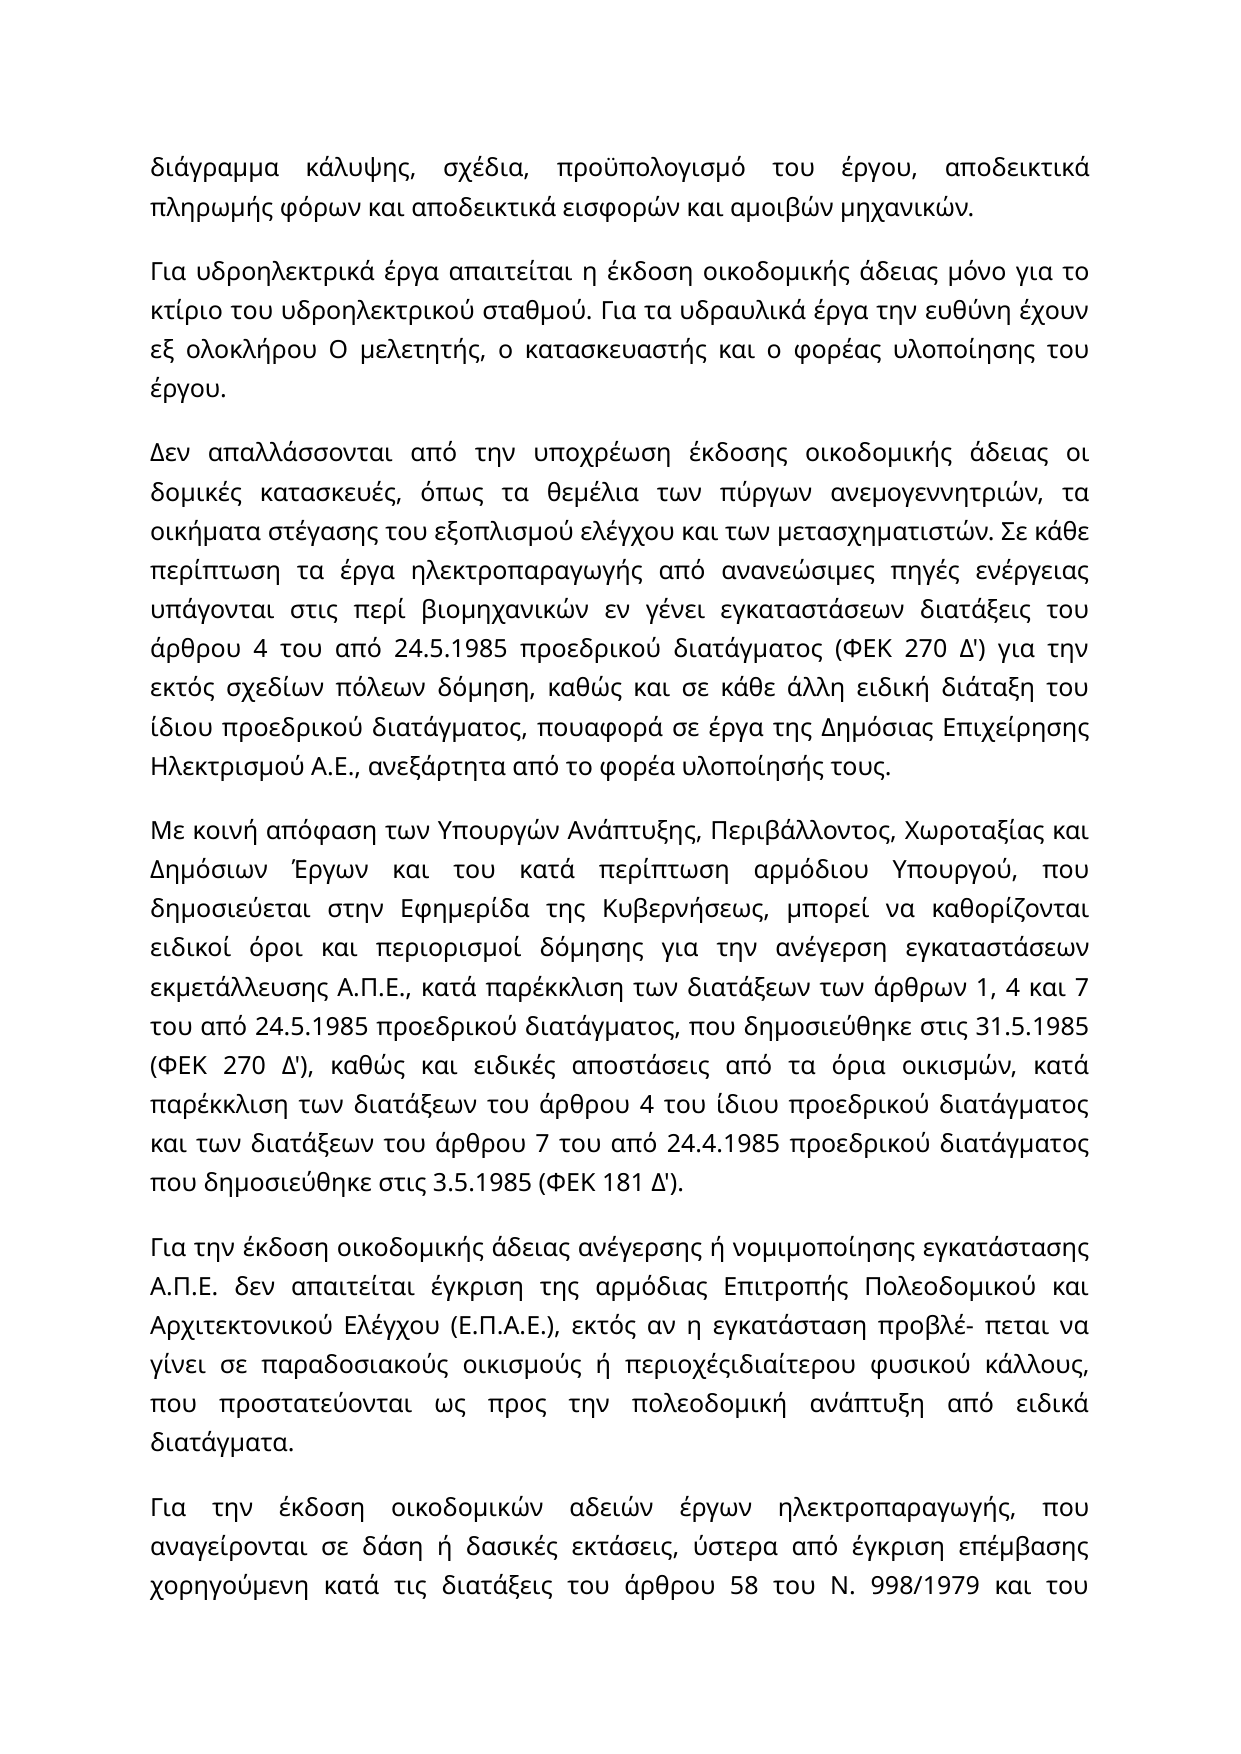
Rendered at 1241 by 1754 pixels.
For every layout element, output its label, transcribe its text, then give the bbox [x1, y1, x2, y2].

text διάγραμμα κάλυψης, σχέδια, προϋπολογισμό του έργου, αποδεικτικά πληρωμής φόρων και αποδεικτικά εισφορών και αμοιβών μηχανικών. [150, 150, 1090, 223]
text Για την έκδοση οικοδομικών αδειών έργων ηλεκτροπαραγωγής, που αναγείρονται σε δάση ή δασικές εκτάσεις, ύστερα από έγκριση επέμβασης χορηγούμενη κατά τις διατάξεις του άρθρου 58 του Ν. 998/1979 και του [150, 1489, 1090, 1602]
text Με κοινή απόφαση των Υπουργών Ανάπτυξης, Περιβάλλοντος, Χωροταξίας και Δημόσιων Έργων και του κατά περίπτωση αρμόδιου Υπουργού, που δημοσιεύεται στην Εφημερίδα της Κυβερνήσεως, μπορεί να καθορίζονται ειδικοί όροι και περιορισμοί δόμησης για την ανέγερση εγκαταστάσεων εκμετάλλευσης Α.Π.Ε., κατά παρέκκλιση των διατάξεων των άρθρων 1, 4 και 7 του από 24.5.1985 προεδρικού διατάγματος, που δημοσιεύθηκε στις 31.5.1985 (ΦΕΚ 270 Δ'), καθώς και ειδικές αποστάσεις από τα όρια οικισμών, κατά παρέκκλιση των διατάξεων του άρθρου 4 του ίδιου προεδρικού διατάγματος και των διατάξεων του άρθρου 7 του από 24.4.1985 προεδρικού διατάγματος που δημοσιεύθηκε στις 3.5.1985 (ΦΕΚ 181 Δ'). [150, 812, 1090, 1199]
text Δεν απαλλάσσονται από την υποχρέωση έκδοσης οικοδομικής άδειας οι δομικές κατασκευές, όπως τα θεμέλια των πύργων ανεμογεννητριών, τα οικήματα στέγασης του εξοπλισμού ελέγχου και των μετασχηματιστών. Σε κάθε περίπτωση τα έργα ηλεκτροπαραγωγής από ανανεώσιμες πηγές ενέργειας υπάγονται στις περί βιομηχανικών εν γένει εγκαταστάσεων διατάξεις του άρθρου 4 του από 24.5.1985 προεδρικού διατάγματος (ΦΕΚ 270 Δ') για την εκτός σχεδίων πόλεων δόμηση, καθώς και σε κάθε άλλη ειδική διάταξη του ίδιου προεδρικού διατάγματος, πουαφορά σε έργα της Δημόσιας Επιχείρησης Ηλεκτρισμού Α.Ε., ανεξάρτητα από το φορέα υλοποίησής τους. [150, 435, 1090, 782]
text Για υδροηλεκτρικά έργα απαιτείται η έκδοση οικοδομικής άδειας μόνο για το κτίριο του υδροηλεκτρικού σταθμού. Για τα υδραυλικά έργα την ευθύνη έχουν εξ ολοκλήρου Ο μελετητής, ο κατασκευαστής και ο φορέας υλοποίησης του έργου. [150, 253, 1090, 405]
text Για την έκδοση οικοδομικής άδειας ανέγερσης ή νομιμοποίησης εγκατάστασης Α.Π.Ε. δεν απαιτείται έγκριση της αρμόδιας Επιτροπής Πολεοδομικού και Αρχιτεκτονικού Ελέγχου (Ε.Π.Α.Ε.), εκτός αν η εγκατάσταση προβλέ- πεται να γίνει σε παραδοσιακούς οικισμούς ή περιοχέςιδιαίτερου φυσικού κάλλους, που προστατεύονται ως προς την πολεοδομική ανάπτυξη από ειδικά διατάγματα. [150, 1229, 1090, 1459]
